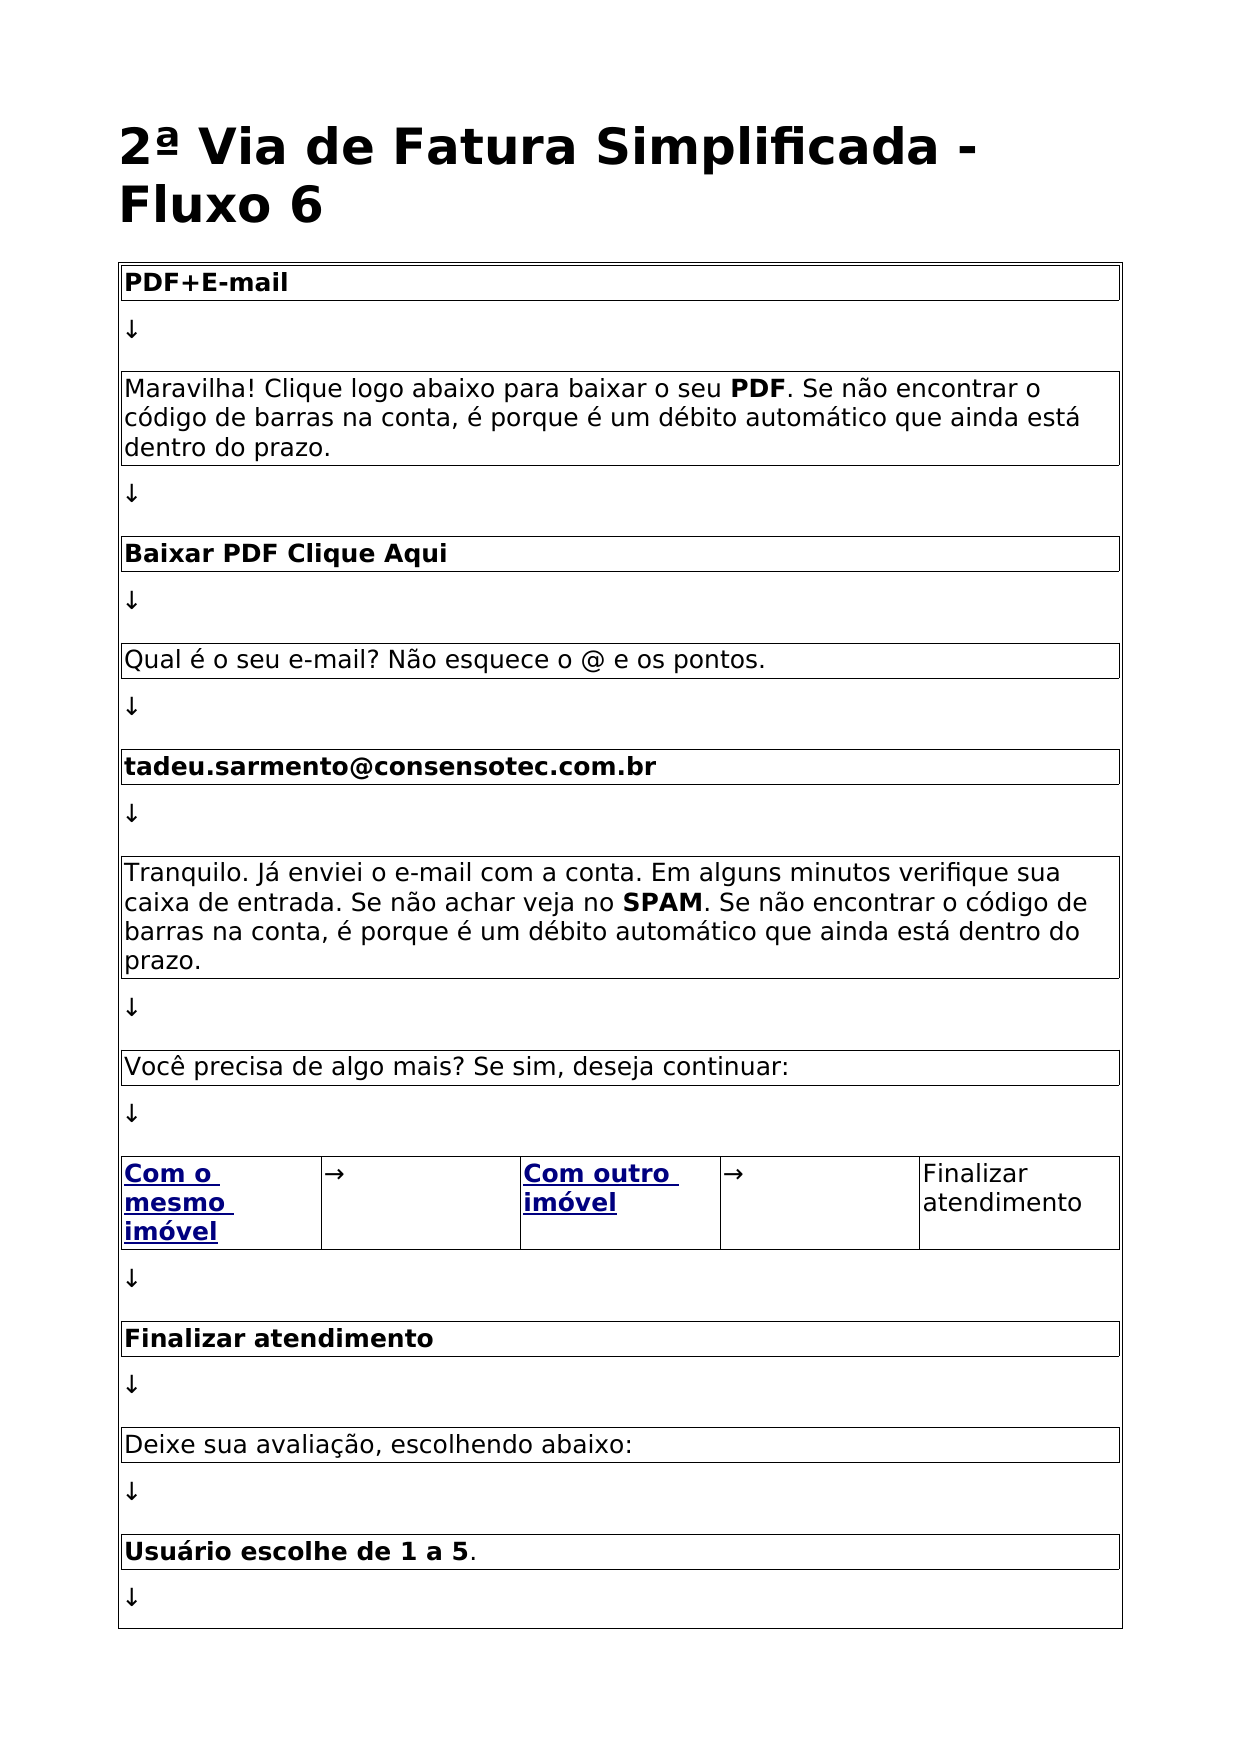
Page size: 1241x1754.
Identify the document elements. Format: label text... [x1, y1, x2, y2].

table_header ↓ ↓ ↓ ↓ ↓ ↓ ↓ ↓ ↓ ↓ ↓ [119, 263, 1122, 1628]
table_header Deixe sua avaliação, escolhendo abaixo: [122, 1428, 1119, 1462]
table_header PDF+E-mail [122, 266, 1119, 300]
table_header Com outro imóvel [521, 1157, 720, 1249]
table_header Finalizar atendimento [122, 1322, 1119, 1356]
table_header Maravilha! Clique logo abaixo para baixar o seu PDF. Se não encontrar o código de barras na conta, é porque é um débito automático que ainda está dentro do prazo. [122, 372, 1119, 465]
subtitle 2ª Via de Fatura Simplificada - Fluxo 6 [118, 118, 1122, 234]
table_header Qual é o seu e-mail? Não esquece o @ e os pontos. [122, 644, 1119, 678]
table_header → [721, 1157, 919, 1249]
table_header Baixar PDF Clique Aqui [122, 537, 1119, 571]
table_header Com o mesmo imóvel [122, 1157, 321, 1249]
table_header tadeu.sarmento@consensotec.com.br [122, 750, 1119, 784]
table_header Você precisa de algo mais? Se sim, deseja continuar: [122, 1051, 1119, 1084]
table_header Finalizar atendimento [920, 1157, 1119, 1249]
table_header Tranquilo. Já enviei o e-mail com a conta. Em alguns minutos verifique sua caixa de entrada. Se não achar veja no SPAM. Se não encontrar o código de barras na conta, é porque é um débito automático que ainda está dentro do prazo. [122, 857, 1119, 978]
table_header Usuário escolhe de 1 a 5. [122, 1535, 1119, 1569]
table_header → [322, 1157, 520, 1249]
